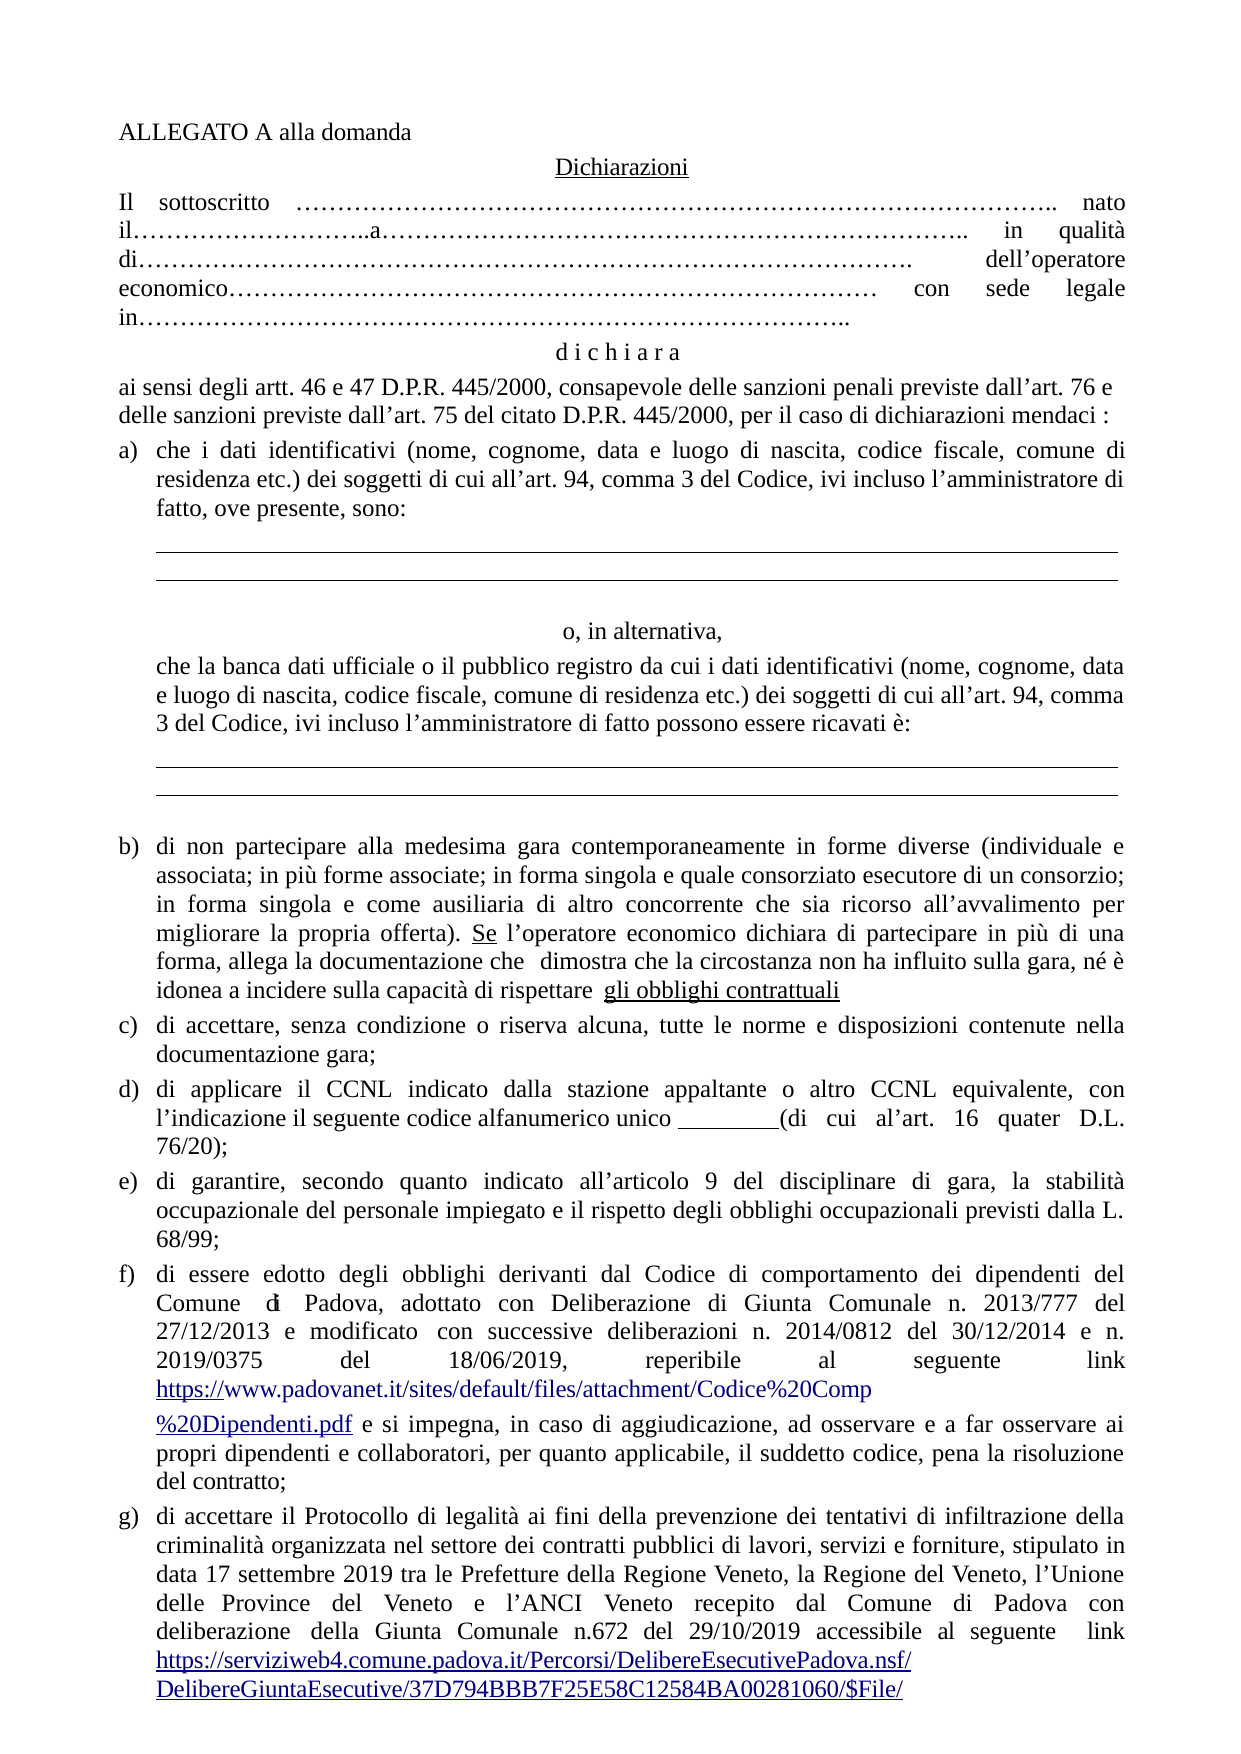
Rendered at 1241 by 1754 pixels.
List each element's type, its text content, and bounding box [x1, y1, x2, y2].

text Dichiarazioni [118, 152, 1126, 180]
list di garantire, secondo quanto indicato all’articolo 9 del disciplinare di gara, la stabilità occupazionale del personale impiegato e il rispetto degli obblighi occupazionali previsti dalla L. 68/99; [118, 1166, 1126, 1253]
list di applicare il CCNL indicato dalla stazione appaltante o altro CCNL equivalente, con l’indicazione il seguente codice alfanumerico unico (di cui al’art. 16 quater D.L. 76/20); [118, 1074, 1126, 1160]
list di accettare il Protocollo di legalità ai fini della prevenzione dei tentativi di infiltrazione della criminalità organizzata nel settore dei contratti pubblici di lavori, servizi e forniture, stipulato in data 17 settembre 2019 tra le Prefetture della Regione Veneto, la Regione del Veneto, l’Unione delle Province del Veneto e l’ANCI Veneto recepito dal Comune di Padova con deliberazione della Giunta Comunale n.672 del 29/10/2019 accessibile al seguente link https://serviziweb4.comune.padova.it/Percorsi/DelibereEsecutivePadova.nsf/DelibereGiuntaEsecutive/37D794BBB7F25E58C12584BA00281060/$File/ [118, 1501, 1126, 1703]
text Il sottoscritto ……………………………………………………………………………….. nato il………………………..a…………………………………………………………….. in qualità di…………………………………………………………………………………. dell’operatore economico…………………………………………………………………… con sede legale in………………………………………………………………………….. [118, 187, 1126, 330]
list di non partecipare alla medesima gara contemporaneamente in forme diverse (individuale e associata; in più forme associate; in forma singola e quale consorziato esecutore di un consorzio; in forma singola e come ausiliaria di altro concorrente che sia ricorso all’avvalimento per migliorare la propria offerta). Se l’operatore economico dichiara di partecipare in più di una forma, allega la documentazione che dimostra che la circostanza non ha influito sulla gara, né è idonea a incidere sulla capacità di rispettare gli obblighi contrattuali [118, 831, 1126, 1004]
list che i dati identificativi (nome, cognome, data e luogo di nascita, codice fiscale, comune di residenza etc.) dei soggetti di cui all’art. 94, comma 3 del Codice, ivi incluso l’amministratore di fatto, ove presente, sono: [118, 435, 1126, 522]
text d i c h i a r a [555, 337, 1126, 365]
text ALLEGATO A alla domanda [118, 117, 1126, 145]
text ai sensi degli artt. 46 e 47 D.P.R. 445/2000, consapevole delle sanzioni penali previste dall’art. 76 e delle sanzioni previste dall’art. 75 del citato D.P.R. 445/2000, per il caso di dichiarazioni mendaci : [118, 372, 1126, 429]
text %20Dipendenti.pdf e si impegna, in caso di aggiudicazione, ad osservare e a far osservare ai propri dipendenti e collaboratori, per quanto applicabile, il suddetto codice, pena la risoluzione del contratto; [156, 1409, 1126, 1495]
list di essere edotto degli obblighi derivanti dal Codice di comportamento dei dipendenti del Comune di Padova, adottato con Deliberazione di Giunta Comunale n. 2013/777 del 27/12/2013 e modificato con successive deliberazioni n. 2014/0812 del 30/12/2014 e n. 2019/0375 del 18/06/2019, reperibile al seguente link https://www.padovanet.it/sites/default/files/attachment/Codice%20Comp [118, 1259, 1126, 1403]
text o, in alternativa, [562, 616, 1126, 645]
list di accettare, senza condizione o riserva alcuna, tutte le norme e disposizioni contenute nella documentazione gara; [118, 1010, 1126, 1068]
text che la banca dati ufficiale o il pubblico registro da cui i dati identificativi (nome, cognome, data e luogo di nascita, codice fiscale, comune di residenza etc.) dei soggetti di cui all’art. 94, comma 3 del Codice, ivi incluso l’amministratore di fatto possono essere ricavati è: [156, 651, 1126, 737]
